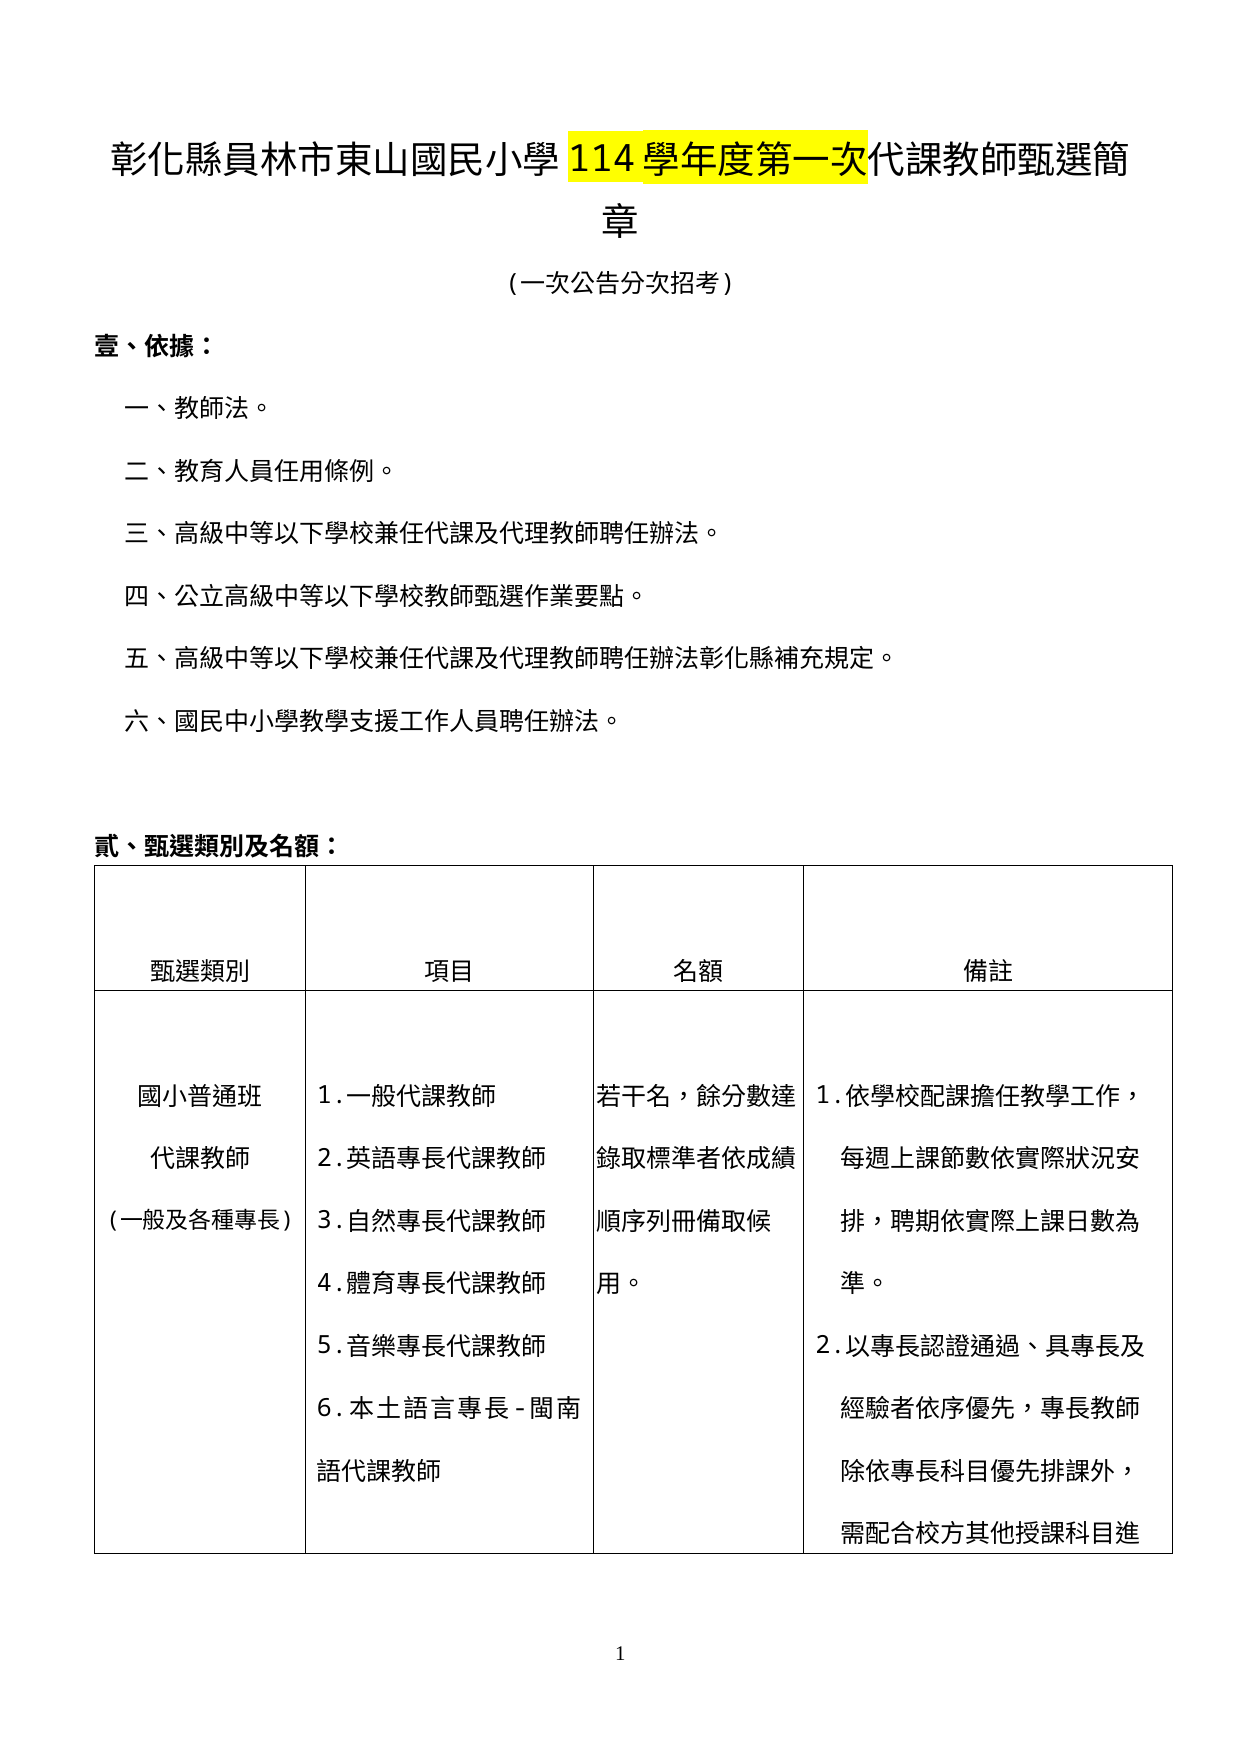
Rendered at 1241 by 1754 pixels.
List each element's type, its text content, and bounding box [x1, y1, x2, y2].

text 彰化縣員林市東山國民小學114學年度第一次代課教師甄選簡章 [94, 115, 1146, 240]
table_cell 1.依學校配課擔任教學工作，每週上課節數依實際狀況安排，聘期依實際上課日數為準。 2.以專長認證通過、具專長及經驗者依序優先，專長教師除依專長科目優先排課外，需配合校方其他授課科目進 [804, 991, 1172, 1552]
text 四、公立高級中等以下學校教師甄選作業要點。 [94, 552, 1146, 615]
table_header 名額 [594, 866, 803, 990]
text 三、高級中等以下學校兼任代課及代理教師聘任辦法。 [94, 490, 1146, 552]
table_cell 國小普通班 代課教師 (一般及各種專長) [95, 991, 305, 1552]
table_cell 1.一般代課教師 2.英語專長代課教師 3.自然專長代課教師 4.體育專長代課教師 5.音樂專長代課教師 6.本土語言專長-閩南語代課教師 [306, 991, 593, 1552]
text 貳、甄選類別及名額： [94, 802, 1146, 865]
text 二、教育人員任用條例。 [94, 427, 1146, 490]
table_header 項目 [306, 866, 593, 990]
text 壹、依據： [94, 302, 1146, 365]
text 一、教師法。 [94, 365, 1146, 427]
text 六、國民中小學教學支援工作人員聘任辦法。 [94, 677, 1146, 740]
text (一次公告分次招考) [94, 240, 1146, 302]
table_cell 若干名，餘分數達錄取標準者依成績順序列冊備取候用。 [594, 991, 803, 1552]
text 五、高級中等以下學校兼任代課及代理教師聘任辦法彰化縣補充規定。 [94, 615, 1146, 677]
table_header 備註 [804, 866, 1172, 990]
table_header 甄選類別 [95, 866, 305, 990]
